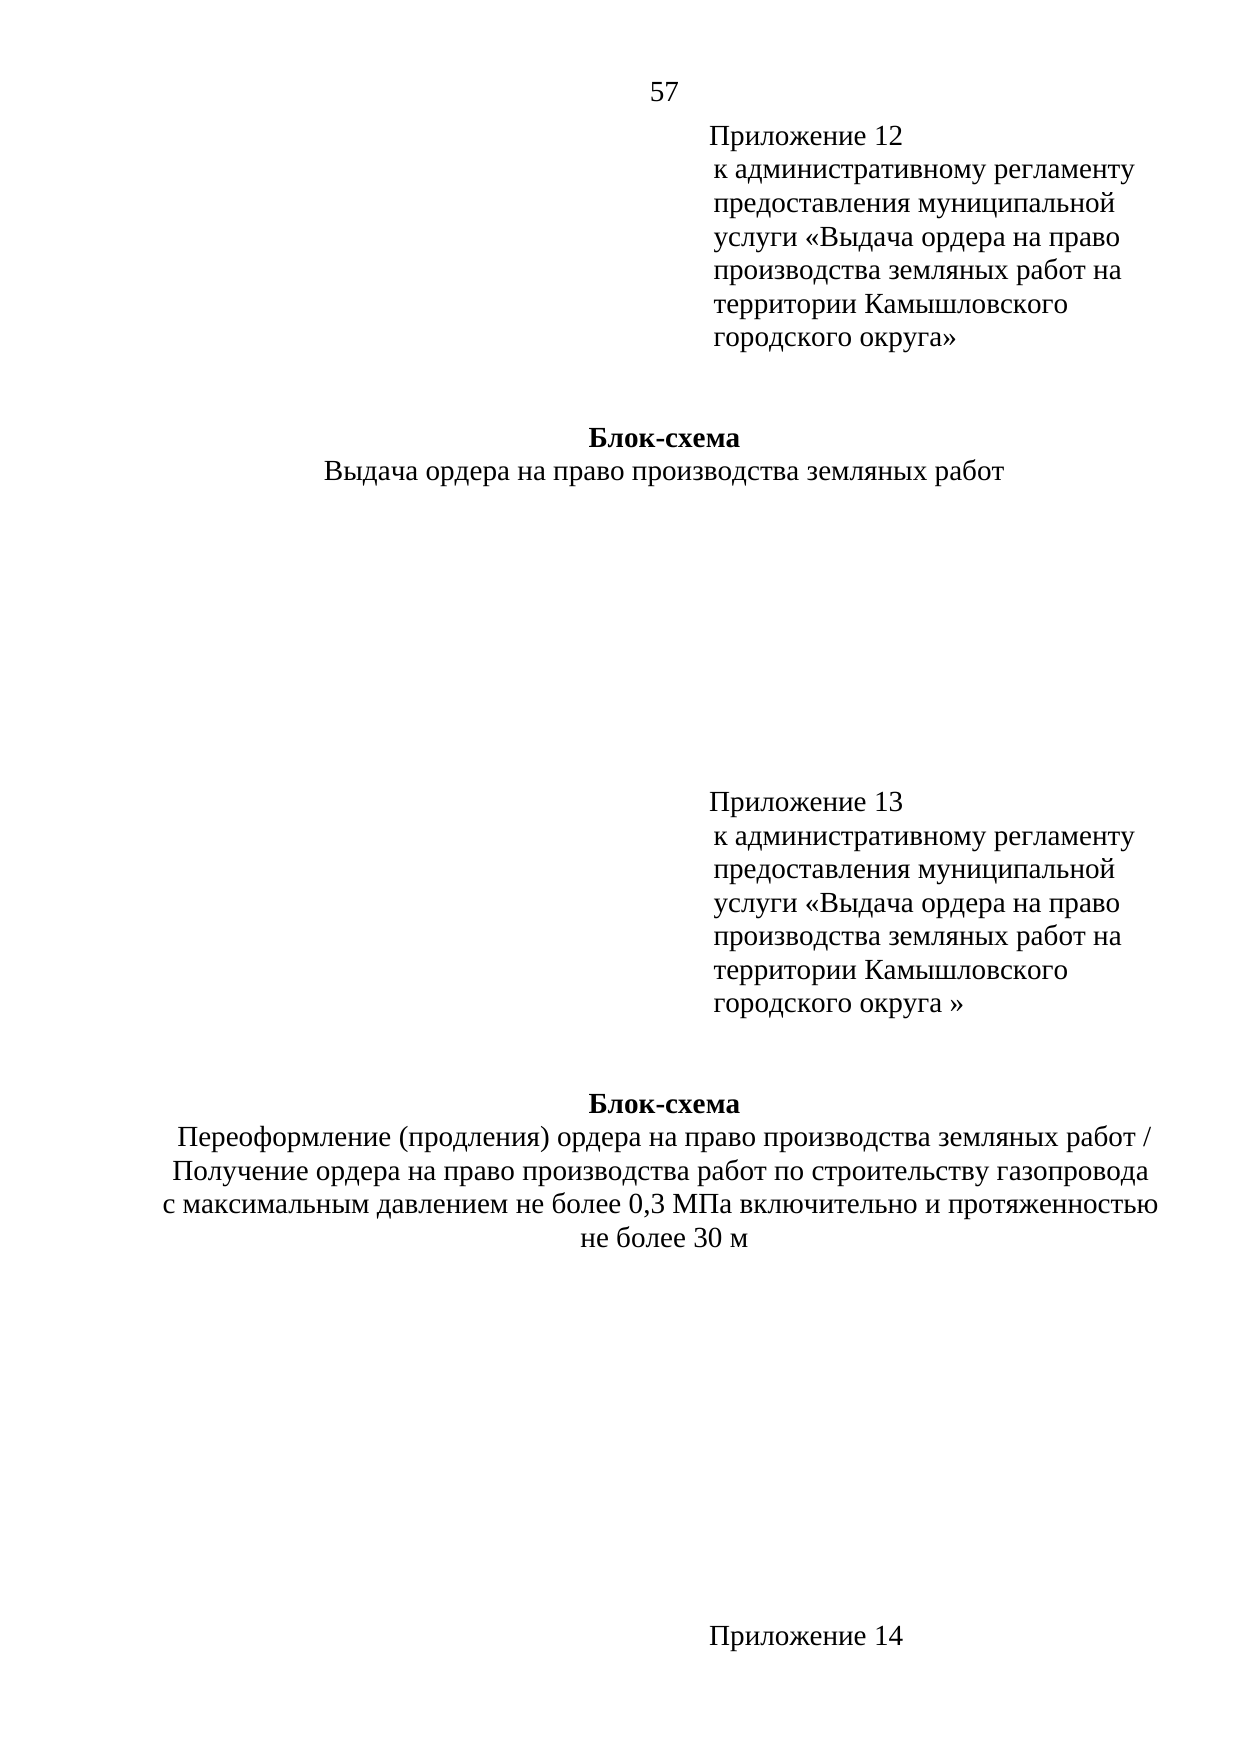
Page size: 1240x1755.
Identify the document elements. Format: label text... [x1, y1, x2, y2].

text Приложение 12 [709, 118, 1181, 152]
text к административному регламенту предоставления муниципальной услуги «Выдача ордера на право производства земляных работ на территории Камышловского городского округа» [713, 152, 1181, 353]
text к административному регламенту предоставления муниципальной услуги «Выдача ордера на право производства земляных работ на территории Камышловского городского округа » [713, 818, 1181, 1019]
text Блок-схема [148, 420, 1181, 453]
text Приложение 13 [709, 784, 1181, 818]
text Блок-схема [148, 1086, 1181, 1119]
text Приложение 14 [709, 1618, 1181, 1651]
text Переоформление (продления) ордера на право производства земляных работ / Получение ордера на право производства работ по строительству газопровода с максимальным давлением не более 0,3 МПа включительно и протяженностью не более 30 м [148, 1119, 1181, 1254]
text Выдача ордера на право производства земляных работ [148, 453, 1181, 487]
